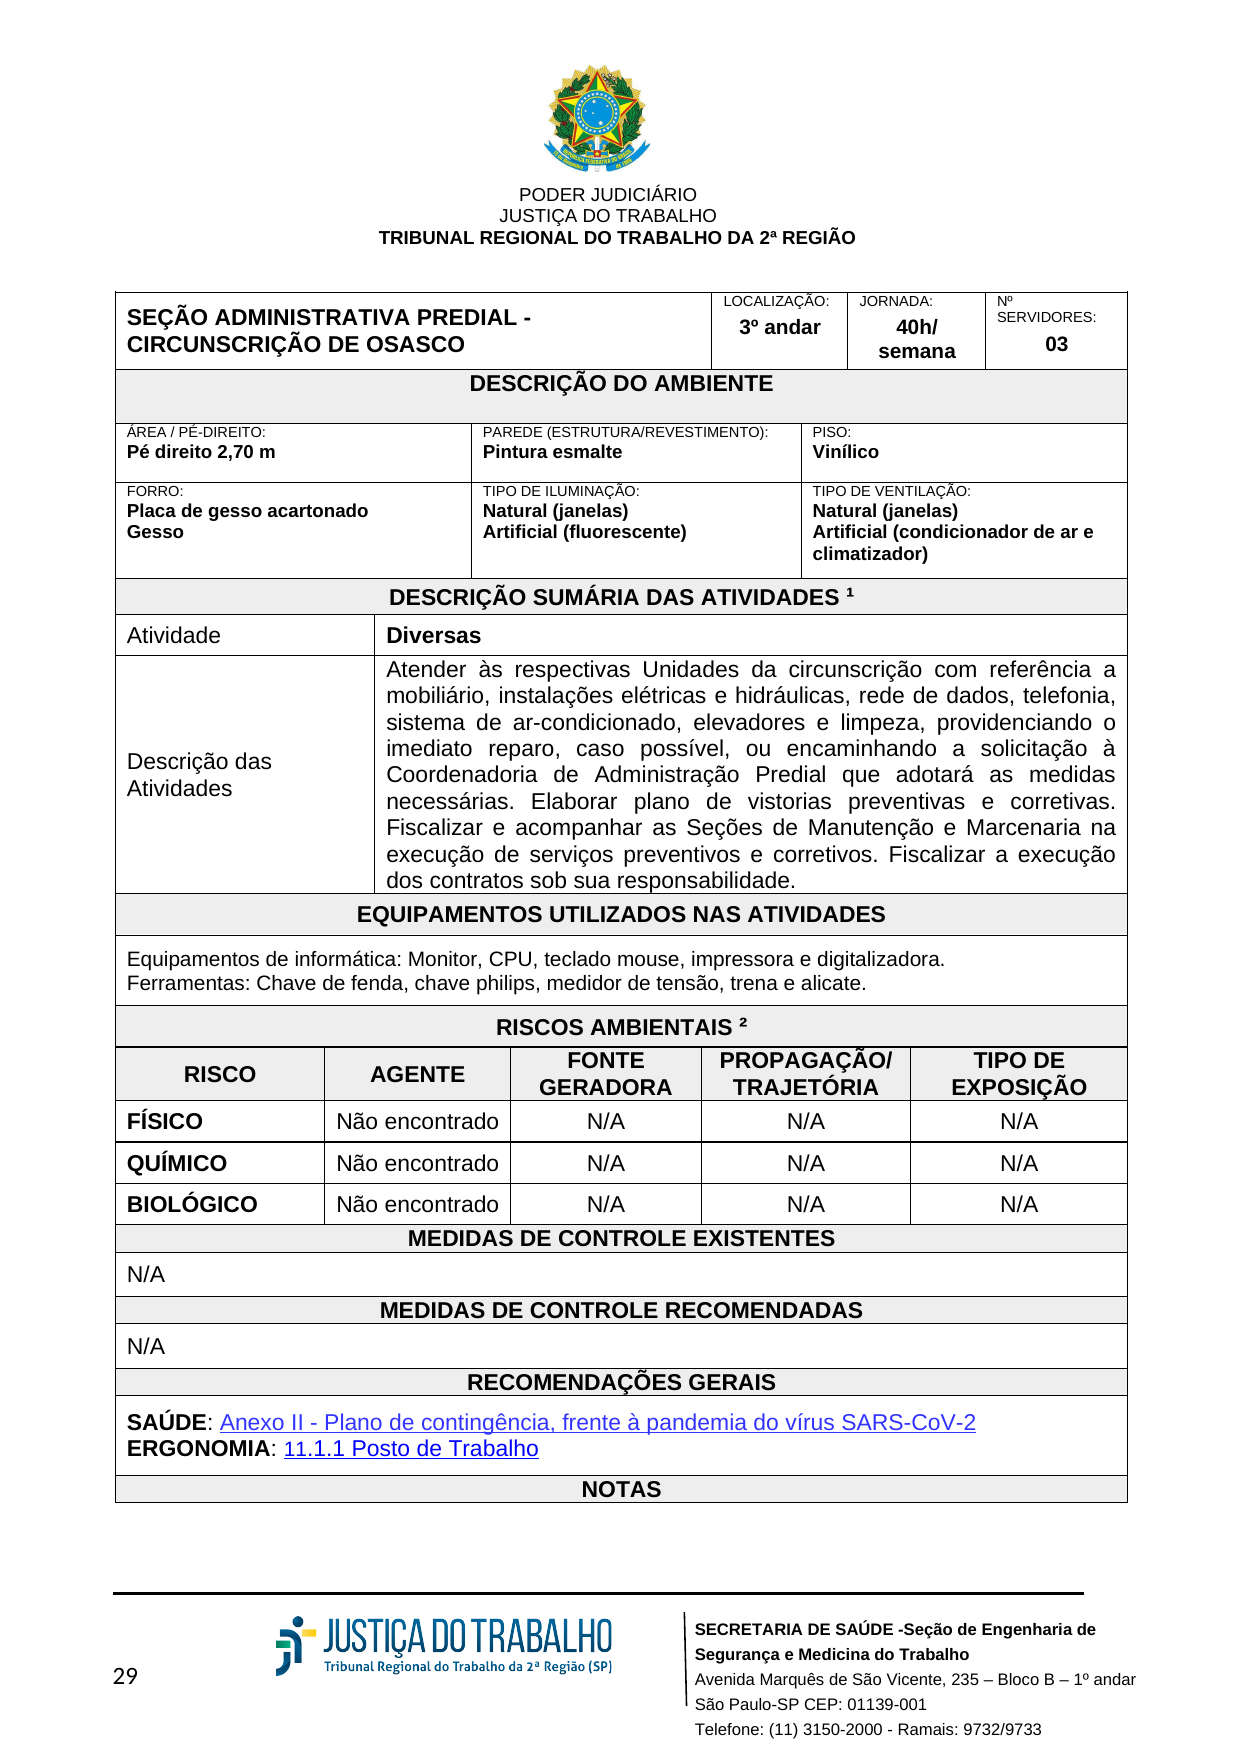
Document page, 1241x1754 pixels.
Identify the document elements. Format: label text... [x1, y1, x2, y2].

table_cell FÍSICO [116, 1101, 324, 1141]
table_cell AGENTE [325, 1048, 510, 1100]
table_cell PAREDE (ESTRUTURA/REVESTIMENTO): Pintura esmalte [472, 424, 801, 482]
table_cell N/A [911, 1184, 1127, 1224]
table_cell N/A [702, 1143, 910, 1183]
table_cell Não encontrado [325, 1184, 510, 1224]
table_cell Equipamentos de informática: Monitor, CPU, teclado mouse, impressora e digitalizadora. Ferramentas: Chave de fenda, chave philips, medidor de tensão, trena e alicate. [116, 936, 1127, 1005]
table_cell N/A [511, 1143, 701, 1183]
table_cell FONTE GERADORA [511, 1048, 701, 1100]
table_cell LOCALIZAÇÃO: 3º andar [712, 293, 847, 369]
table_cell Não encontrado [325, 1143, 510, 1183]
table_cell MEDIDAS DE CONTROLE EXISTENTES [116, 1225, 1127, 1252]
table_cell NOTAS [116, 1476, 1127, 1502]
table_cell N/A [702, 1184, 910, 1224]
table_cell RISCOS AMBIENTAIS ² [116, 1006, 1127, 1046]
table_cell TIPO DE ILUMINAÇÃO: Natural (janelas) Artificial (fluorescente) [472, 483, 801, 578]
table_cell Atividade [116, 615, 374, 655]
table_cell N/A [511, 1184, 701, 1224]
table_cell N/A [511, 1101, 701, 1141]
picture [543, 65, 650, 172]
table_cell N/A [911, 1143, 1127, 1183]
table_cell N/A [116, 1324, 1127, 1367]
table_cell SAÚDE: Anexo II - Plano de contingência, frente à pandemia do vírus SARS-CoV-2 ERGONOMIA: 11.1.1 Posto de Trabalho [116, 1396, 1127, 1475]
table_cell RISCO [116, 1048, 324, 1100]
table_cell SEÇÃO ADMINISTRATIVA PREDIAL - CIRCUNSCRIÇÃO DE OSASCO [116, 293, 711, 369]
table_cell RECOMENDAÇÕES GERAIS [116, 1369, 1127, 1395]
table_cell FORRO: Placa de gesso acartonado Gesso [116, 483, 471, 578]
table_cell JORNADA: 40h/semana [848, 293, 985, 369]
table_cell Nº SERVIDORES: 03 [986, 293, 1127, 369]
table_cell Não encontrado [325, 1101, 510, 1141]
table_cell ÁREA / PÉ-DIREITO: Pé direito 2,70 m [116, 424, 471, 482]
table_cell DESCRIÇÃO SUMÁRIA DAS ATIVIDADES ¹ [116, 579, 1127, 614]
table_cell N/A [702, 1101, 910, 1141]
table_cell BIOLÓGICO [116, 1184, 324, 1224]
table_cell DESCRIÇÃO DO AMBIENTE [116, 370, 1127, 423]
table_cell Atender às respectivas Unidades da circunscrição com referência a mobiliário, instalações elétricas e hidráulicas, rede de dados, telefonia, sistema de ar-condicionado, elevadores e limpeza, providenciando o imediato reparo, caso possível, ou encaminhando a solicitação à Coordenadoria de Administração Predial que adotará as medidas necessárias. Elaborar plano de vistorias preventivas e corretivas. Fiscalizar e acompanhar as Seções de Manutenção e Marcenaria na execução de serviços preventivos e corretivos. Fiscalizar a execução dos contratos sob sua responsabilidade. [375, 656, 1127, 893]
table_cell N/A [911, 1101, 1127, 1141]
table_cell Diversas [375, 615, 1127, 655]
table_cell PROPAGAÇÃO/ TRAJETÓRIA [702, 1048, 910, 1100]
picture [276, 1616, 612, 1676]
table_cell MEDIDAS DE CONTROLE RECOMENDADAS [116, 1297, 1127, 1323]
table_cell N/A [116, 1253, 1127, 1296]
table_cell TIPO DE VENTILAÇÃO: Natural (janelas) Artificial (condicionador de ar e climatizador) [802, 483, 1127, 578]
table_cell PISO: Vinílico [802, 424, 1127, 482]
table_cell EQUIPAMENTOS UTILIZADOS NAS ATIVIDADES [116, 894, 1127, 934]
table_cell QUÍMICO [116, 1143, 324, 1183]
table_cell Descrição das Atividades [116, 656, 374, 893]
table_cell TIPO DE EXPOSIÇÃO [911, 1048, 1127, 1100]
